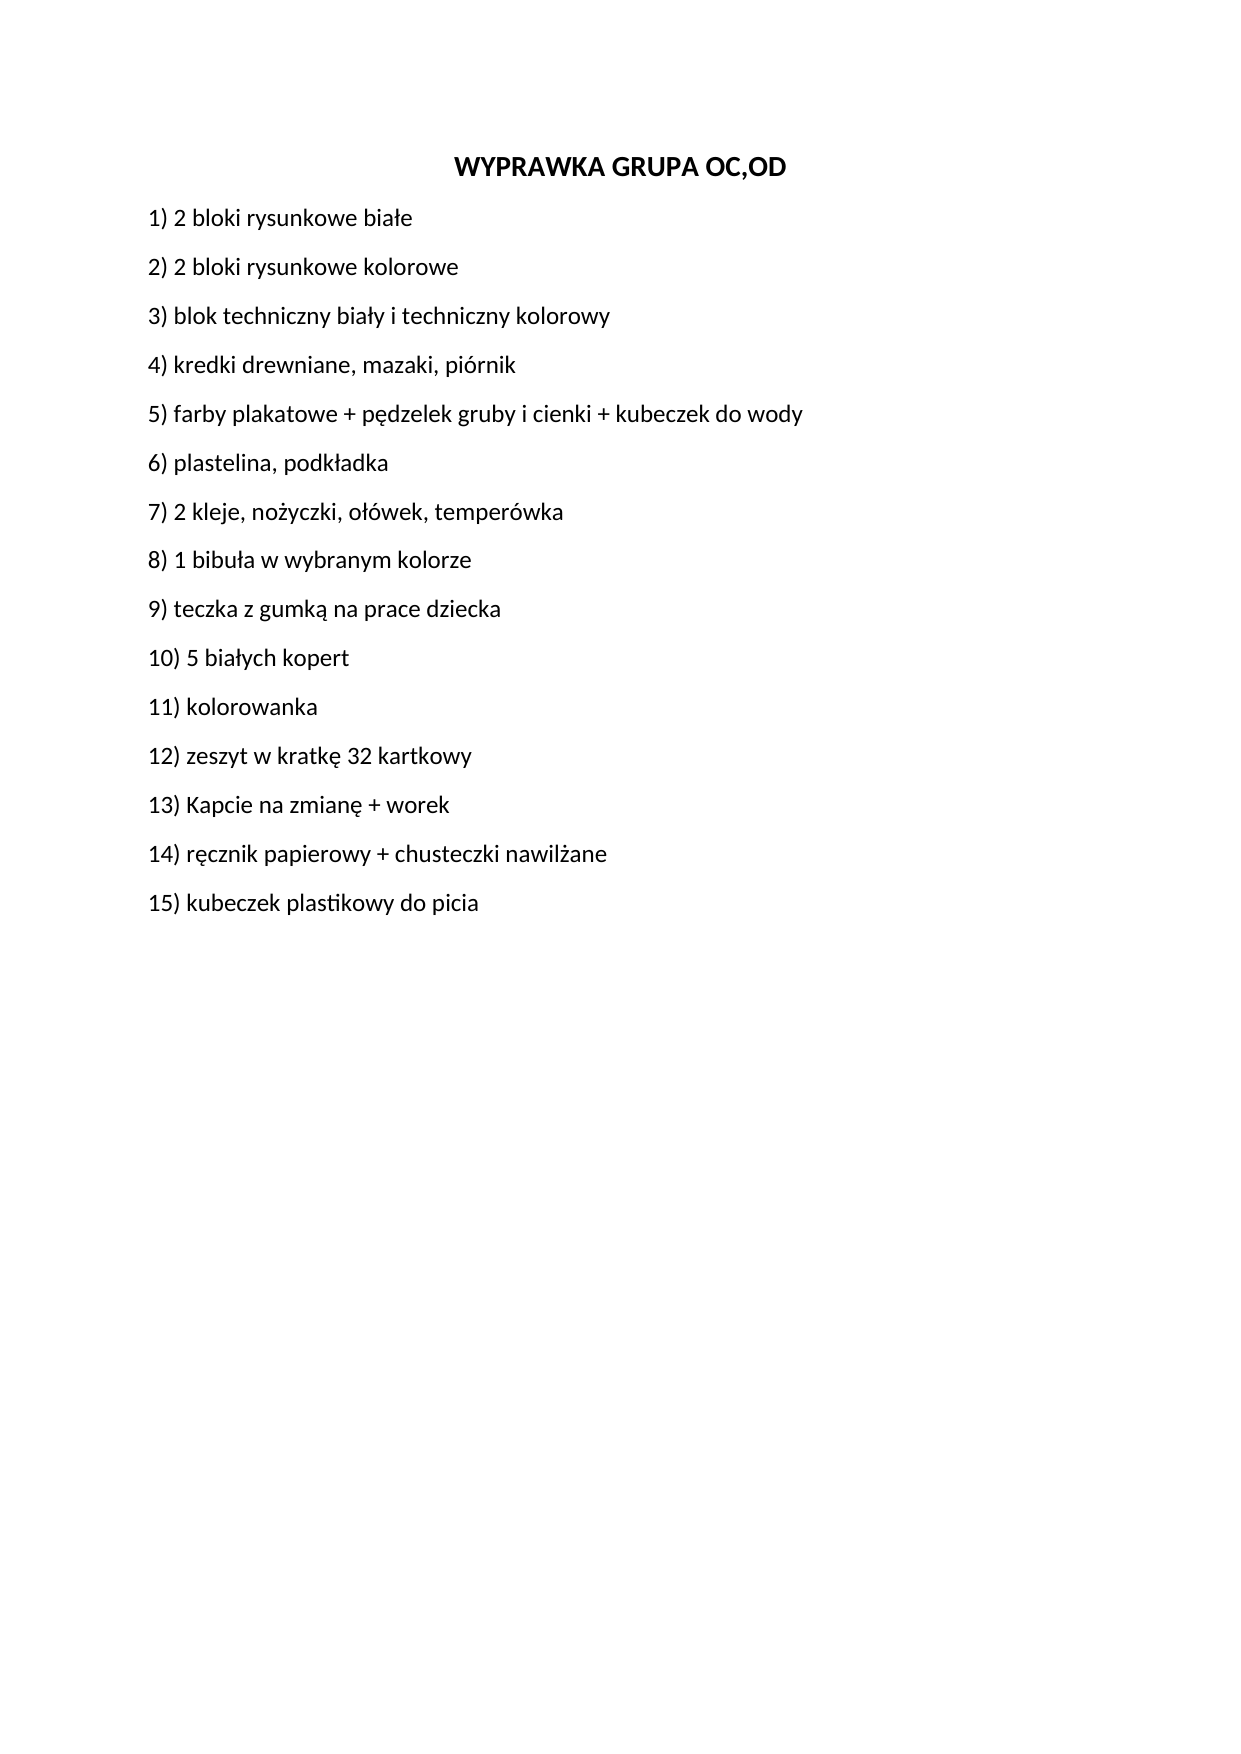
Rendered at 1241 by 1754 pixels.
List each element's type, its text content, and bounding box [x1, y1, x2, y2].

text 11) kolorowanka [148, 692, 1093, 722]
text 1) 2 bloki rysunkowe białe [148, 202, 1093, 232]
text 14) ręcznik papierowy + chusteczki nawilżane [148, 838, 1093, 869]
text 5) farby plakatowe + pędzelek gruby i cienki + kubeczek do wody [148, 398, 1093, 428]
text 3) blok techniczny biały i techniczny kolorowy [148, 300, 1093, 330]
text 15) kubeczek plastikowy do picia [148, 887, 1093, 918]
text 8) 1 bibuła w wybranym kolorze [148, 545, 1093, 575]
text 4) kredki drewniane, mazaki, piórnik [148, 349, 1093, 379]
text 12) zeszyt w kratkę 32 kartkowy [148, 741, 1093, 771]
text 9) teczka z gumką na prace dziecka [148, 594, 1093, 624]
text 7) 2 kleje, nożyczki, ołówek, temperówka [148, 496, 1093, 526]
text 10) 5 białych kopert [148, 643, 1093, 673]
text WYPRAWKA GRUPA OC,OD [148, 148, 1093, 183]
text 2) 2 bloki rysunkowe kolorowe [148, 251, 1093, 281]
text 13) Kapcie na zmianę + worek [148, 789, 1093, 820]
text 6) plastelina, podkładka [148, 447, 1093, 477]
